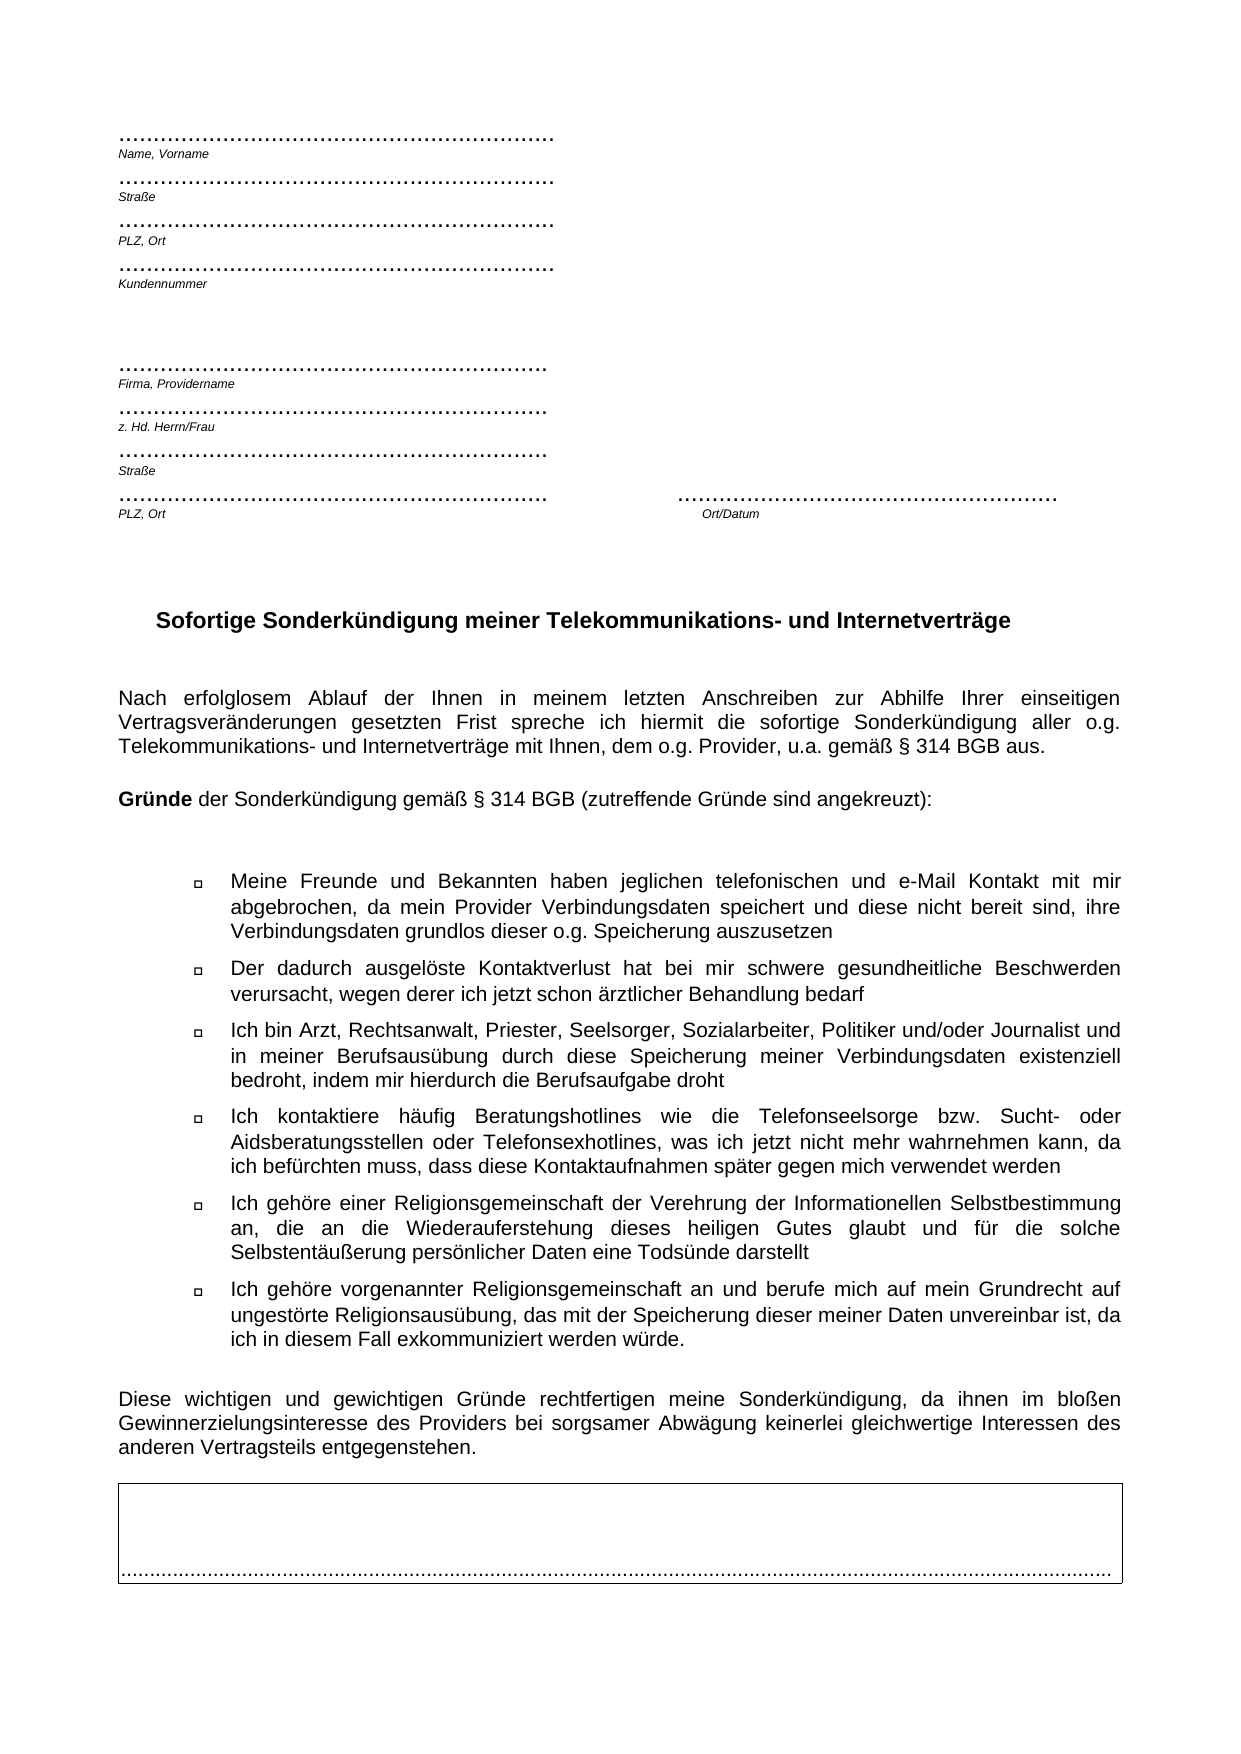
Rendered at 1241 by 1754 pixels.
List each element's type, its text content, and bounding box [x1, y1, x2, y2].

list Ich bin Arzt, Rechtsanwalt, Priester, Seelsorger, Sozialarbeiter, Politiker und/oder Journalist und in meiner Berufsausübung durch diese Speicherung meiner Verbindungsdaten existenziell bedroht, indem mir hierdurch die Berufsaufgabe droht [193, 1018, 1122, 1092]
text PLZ, Ort Ort/Datum [118, 506, 1122, 521]
list Ich kontaktiere häufig Beratungshotlines wie die Telefonseelsorge bzw. Sucht- oder Aidsberatungsstellen oder Telefonsexhotlines, was ich jetzt nicht mehr wahrnehmen kann, da ich befürchten muss, dass diese Kontaktaufnahmen später gegen mich verwendet werden [193, 1104, 1122, 1178]
text Gründe der Sonderkündigung gemäß § 314 BGB (zutreffende Gründe sind angekreuzt): [118, 787, 1122, 811]
text Firma, Providername [118, 377, 1122, 391]
text .............................................................. ....................................................... [118, 477, 1122, 506]
text .............................................................. [118, 434, 1122, 463]
text ............................................................... [118, 118, 1122, 147]
list Der dadurch ausgelöste Kontaktverlust hat bei mir schwere gesundheitliche Beschwerden verursacht, wegen derer ich jetzt schon ärztlicher Behandlung bedarf [193, 956, 1122, 1005]
text .............................................................. [118, 391, 1122, 420]
text ............................................................... [118, 204, 1122, 233]
text Name, Vorname [118, 147, 1122, 161]
list Meine Freunde und Bekannten haben jeglichen telefonischen und e-Mail Kontakt mit mir abgebrochen, da mein Provider Verbindungsdaten speichert und diese nicht bereit sind, ihre Verbindungsdaten grundlos dieser o.g. Speicherung auszusetzen [193, 869, 1122, 943]
list Ich gehöre einer Religionsgemeinschaft der Verehrung der Informationellen Selbstbestimmung an, die an die Wiederauferstehung dieses heiligen Gutes glaubt und für die solche Selbstentäußerung persönlicher Daten eine Todsünde darstellt [193, 1190, 1122, 1264]
text ............................................................... [118, 161, 1122, 190]
text Straße [118, 190, 1122, 204]
text ............................................................................................................................................................................ [119, 1554, 1122, 1583]
text Kundennummer [118, 276, 1122, 291]
text z. Hd. Herrn/Frau [118, 420, 1122, 434]
text PLZ, Ort [118, 233, 1122, 247]
text Diese wichtigen und gewichtigen Gründe rechtfertigen meine Sonderkündigung, da ihnen im bloßen Gewinnerzielungsinteresse des Providers bei sorgsamer Abwägung keinerlei gleichwertige Interessen des anderen Vertragsteils entgegenstehen. [118, 1387, 1122, 1459]
text .............................................................. [118, 348, 1122, 377]
text Straße [118, 463, 1122, 477]
text Sofortige Sonderkündigung meiner Telekommunikations- und Internetverträge [156, 607, 1122, 633]
list Ich gehöre vorgenannter Religionsgemeinschaft an und berufe mich auf mein Grundrecht auf ungestörte Religionsausübung, das mit der Speicherung dieser meiner Daten unvereinbar ist, da ich in diesem Fall exkommuniziert werden würde. [193, 1277, 1122, 1350]
text Nach erfolglosem Ablauf der Ihnen in meinem letzten Anschreiben zur Abhilfe Ihrer einseitigen Vertragsveränderungen gesetzten Frist spreche ich hiermit die sofortige Sonderkündigung aller o.g. Telekommunikations- und Internetverträge mit Ihnen, dem o.g. Provider, u.a. gemäß § 314 BGB aus. [118, 686, 1122, 758]
text ............................................................... [118, 247, 1122, 276]
